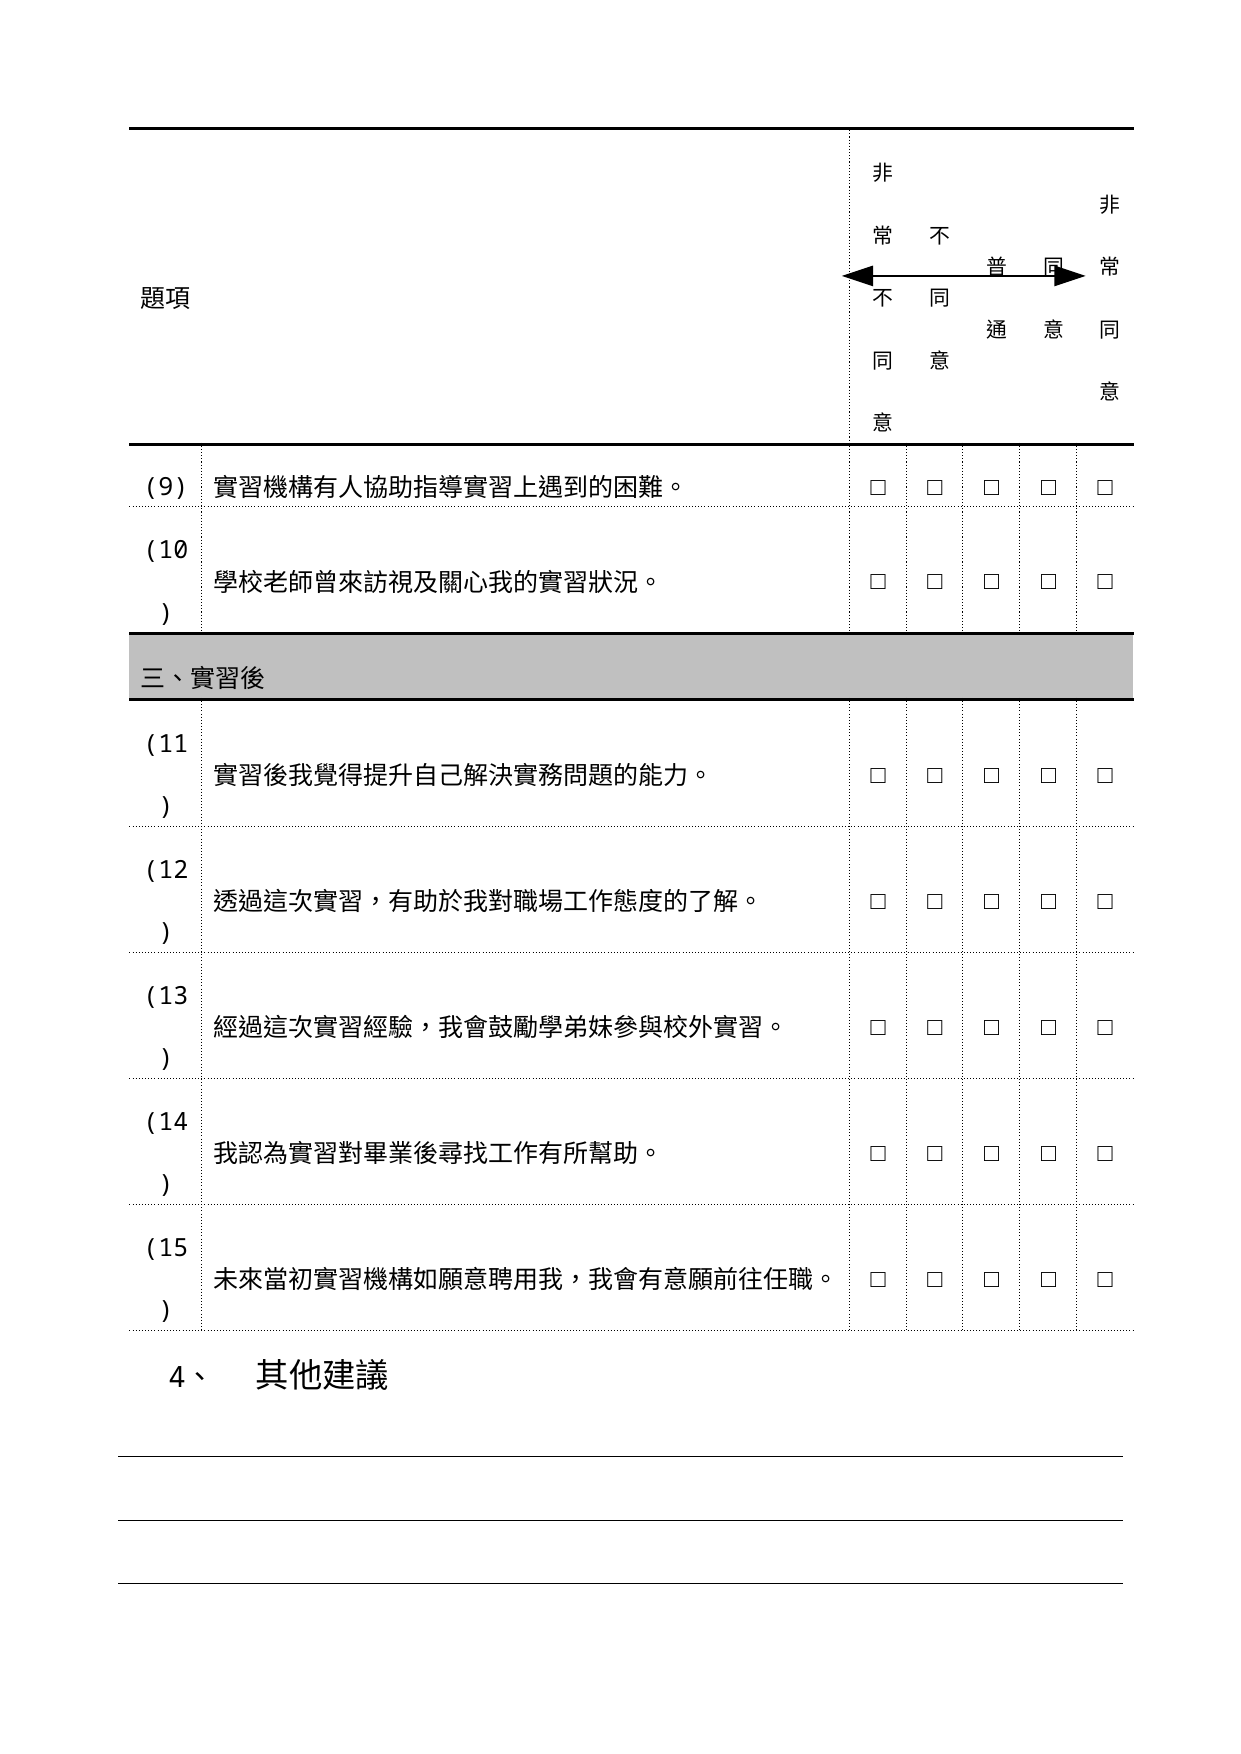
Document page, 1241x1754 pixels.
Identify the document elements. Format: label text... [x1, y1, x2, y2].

table_header 普通 [963, 130, 1020, 275]
table_header 非常不同意 [849, 130, 906, 275]
table_cell [118, 1457, 1123, 1520]
table_cell □ [849, 506, 906, 632]
table_header 普通 [963, 277, 1020, 443]
table_cell □ [906, 1204, 963, 1330]
table_header [118, 1394, 1123, 1456]
table_cell 三、實習後 [129, 635, 1133, 698]
table_header 不同意 [906, 130, 963, 275]
table_cell □ [963, 1204, 1020, 1330]
table_cell □ [963, 952, 1020, 1078]
table_cell □ [1077, 1078, 1133, 1204]
table_cell (13) [129, 952, 202, 1078]
table_cell □ [906, 826, 963, 952]
table_cell □ [906, 952, 963, 1078]
table_cell □ [1020, 1078, 1077, 1204]
table_cell 實習機構有人協助指導實習上遇到的困難。 [202, 446, 849, 506]
table_header 不同意 [906, 277, 963, 443]
table_cell □ [1077, 701, 1133, 826]
table_cell 未來當初實習機構如願意聘用我，我會有意願前往任職。 [202, 1204, 849, 1330]
table_cell □ [1020, 826, 1077, 952]
table_cell □ [1020, 506, 1077, 632]
table_cell □ [963, 826, 1020, 952]
table_cell [118, 1521, 1123, 1583]
table_cell □ [1020, 446, 1077, 506]
table_cell □ [1020, 952, 1077, 1078]
table_cell □ [1020, 1204, 1077, 1330]
table_cell 我認為實習對畢業後尋找工作有所幫助。 [202, 1078, 849, 1204]
table_cell 學校老師曾來訪視及關心我的實習狀況。 [202, 506, 849, 632]
table_cell □ [849, 701, 906, 826]
table_cell (14) [129, 1078, 202, 1204]
table_cell □ [1077, 952, 1133, 1078]
table_header 非常不同意 [849, 277, 906, 443]
table_cell 透過這次實習，有助於我對職場工作態度的了解。 [202, 826, 849, 952]
table_cell □ [849, 826, 906, 952]
table_cell (12) [129, 826, 202, 952]
table_cell □ [906, 1078, 963, 1204]
table_cell (11) [129, 701, 202, 826]
table_cell □ [963, 701, 1020, 826]
table_header 非常同意 [1077, 130, 1133, 443]
table_cell □ [963, 506, 1020, 632]
table_cell □ [1020, 701, 1077, 826]
table_cell □ [1077, 506, 1133, 632]
table_cell □ [849, 1204, 906, 1330]
table_cell (10) [129, 506, 202, 632]
table_cell □ [963, 1078, 1020, 1204]
table_cell □ [906, 506, 963, 632]
table_cell (9) [129, 446, 202, 506]
table_header 同意 [1020, 130, 1077, 275]
table_cell □ [1077, 1204, 1133, 1330]
table_cell □ [849, 446, 906, 506]
table_cell □ [906, 701, 963, 826]
table_cell □ [849, 952, 906, 1078]
table_cell (15) [129, 1204, 202, 1330]
table_header 同意 [1020, 277, 1077, 443]
table_cell □ [849, 1078, 906, 1204]
table_header 題項 [129, 130, 849, 443]
table_cell □ [906, 446, 963, 506]
table_cell 經過這次實習經驗，我會鼓勵學弟妹參與校外實習。 [202, 952, 849, 1078]
table_header 同意 [1046, 259, 1060, 275]
table_cell □ [1077, 826, 1133, 952]
table_cell □ [1077, 446, 1133, 506]
table_cell □ [963, 446, 1020, 506]
list 其他建議 [168, 1331, 1122, 1394]
table_cell 實習後我覺得提升自己解決實務問題的能力。 [202, 701, 849, 826]
